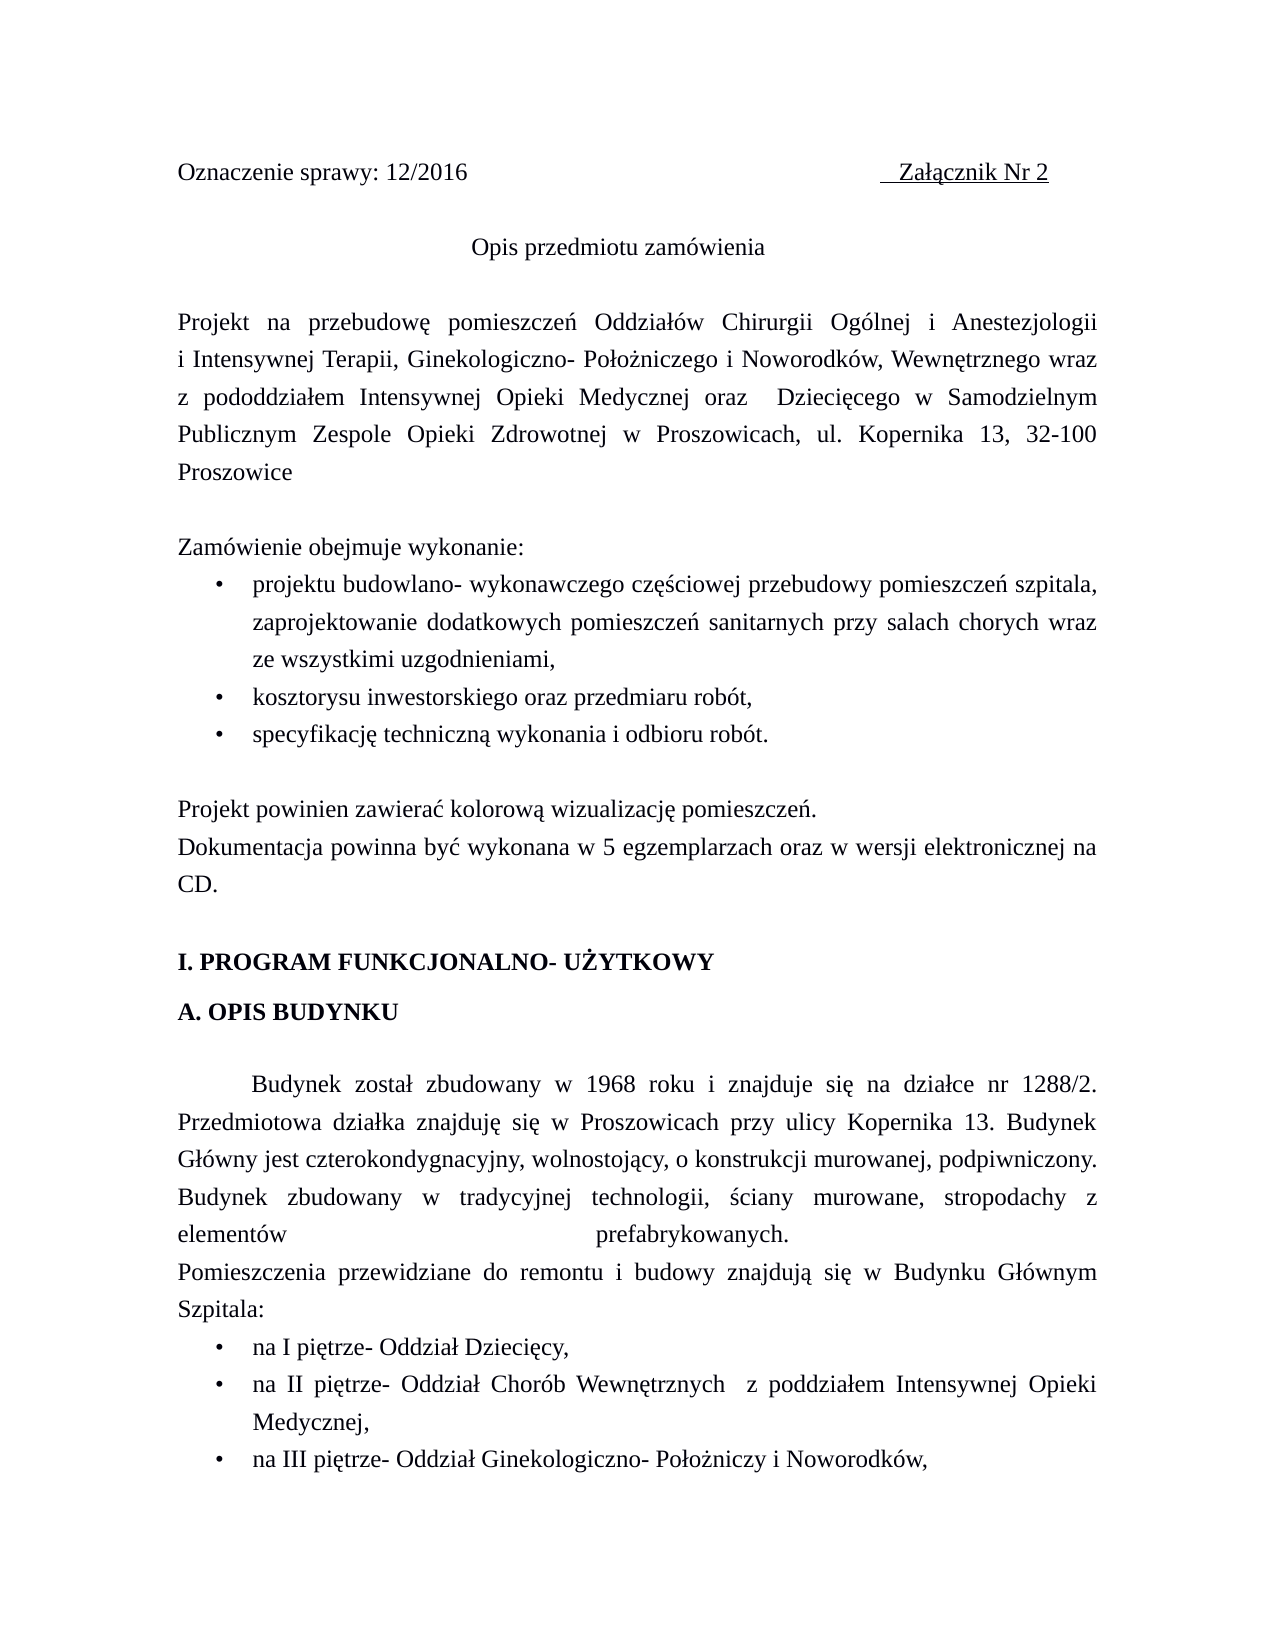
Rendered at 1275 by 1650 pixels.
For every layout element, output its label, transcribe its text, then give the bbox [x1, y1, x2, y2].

text Dokumentacja powinna być wykonana w 5 egzemplarzach oraz w wersji elektronicznej na CD. [177, 825, 1098, 900]
text Opis przedmiotu zamówienia [177, 225, 1098, 262]
list na III piętrze- Oddział Ginekologiczno- Położniczy i Noworodków, [215, 1437, 1098, 1475]
text A. OPIS BUDYNKU [177, 1000, 1098, 1025]
text Zamówienie obejmuje wykonanie: [177, 525, 1098, 562]
text Projekt powinien zawierać kolorową wizualizację pomieszczeń. [177, 787, 1098, 825]
list na II piętrze- Oddział Chorób Wewnętrznych z poddziałem Intensywnej Opieki Medycznej, [215, 1362, 1098, 1437]
text Projekt na przebudowę pomieszczeń Oddziałów Chirurgii Ogólnej i Anestezjologii i Intensywnej Terapii, Ginekologiczno- Położniczego i Noworodków, Wewnętrznego wraz z pododdziałem Intensywnej Opieki Medycznej oraz Dziecięcego w Samodzielnym Publicznym Zespole Opieki Zdrowotnej w Proszowicach, ul. Kopernika 13, 32-100 Proszowice [177, 300, 1098, 487]
list kosztorysu inwestorskiego oraz przedmiaru robót, [215, 675, 1098, 712]
list na I piętrze- Oddział Dziecięcy, [215, 1325, 1098, 1362]
text I. PROGRAM FUNKCJONALNO- UŻYTKOWY [177, 950, 1098, 975]
list projektu budowlano- wykonawczego częściowej przebudowy pomieszczeń szpitala, zaprojektowanie dodatkowych pomieszczeń sanitarnych przy salach chorych wraz ze wszystkimi uzgodnieniami, [215, 562, 1098, 675]
list specyfikację techniczną wykonania i odbioru robót. [215, 712, 1098, 750]
text Oznaczenie sprawy: 12/2016 Załącznik Nr 2 [177, 150, 1098, 187]
text Budynek został zbudowany w 1968 roku i znajduje się na działce nr 1288/2. Przedmiotowa działka znajduję się w Proszowicach przy ulicy Kopernika 13. Budynek Główny jest czterokondygnacyjny, wolnostojący, o konstrukcji murowanej, podpiwniczony. Budynek zbudowany w tradycyjnej technologii, ściany murowane, stropodachy z elementów prefabrykowanych. Pomieszczenia przewidziane do remontu i budowy znajdują się w Budynku Głównym Szpitala: [177, 1062, 1098, 1325]
